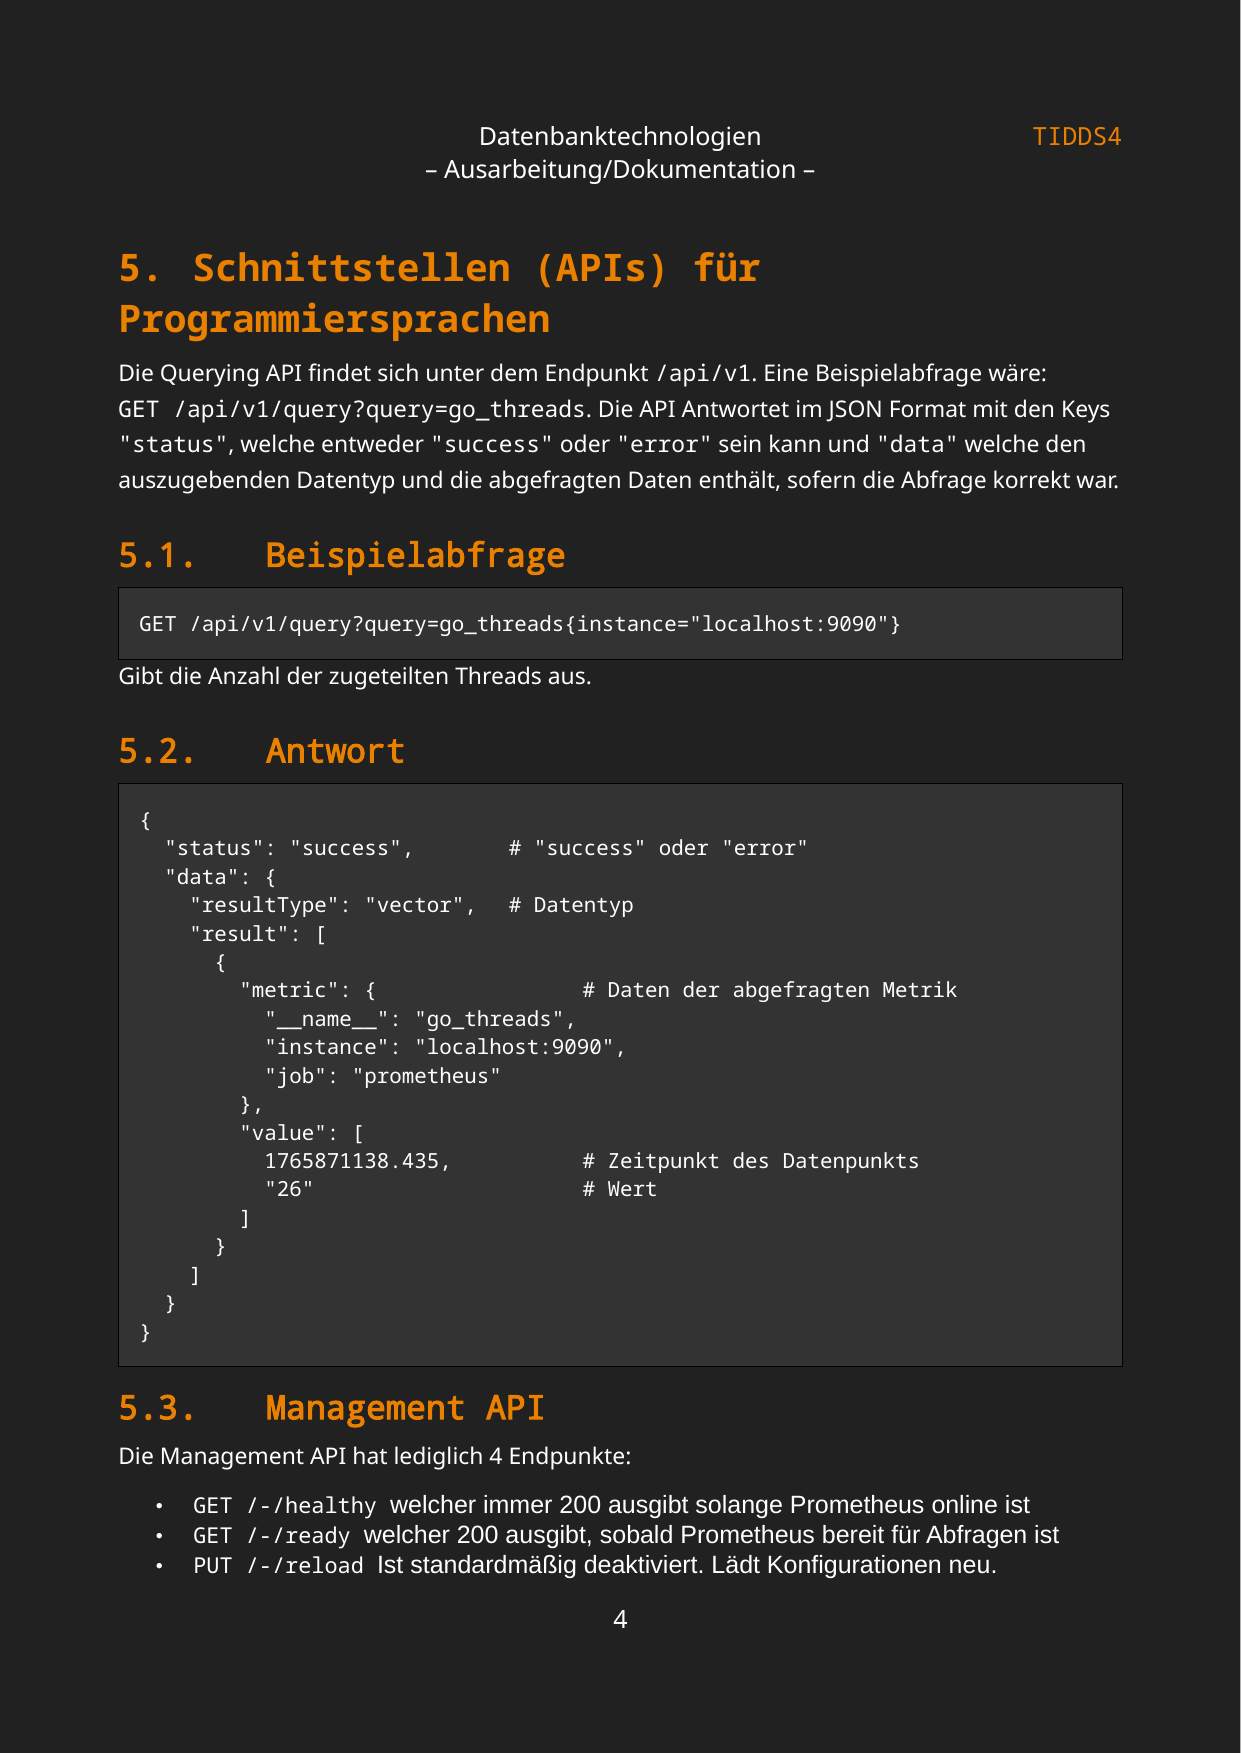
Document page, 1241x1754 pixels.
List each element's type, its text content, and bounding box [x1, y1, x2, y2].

subtitle Management API [118, 1388, 1122, 1427]
list GET /-/ready welcher 200 ausgibt, sobald Prometheus bereit für Abfragen ist [156, 1520, 1122, 1550]
list GET /-/healthy welcher immer 200 ausgibt solange Prometheus online ist [156, 1490, 1122, 1520]
subtitle Antwort [118, 731, 1122, 770]
list PUT /-/reload Ist standardmäßig deaktiviert. Lädt Konfigurationen neu. [156, 1550, 1122, 1580]
table_header GET /api/v1/query?query=go_threads{instance="localhost:9090"} [119, 588, 1122, 659]
text Gibt die Anzahl der zugeteilten Threads aus. [118, 660, 1122, 691]
subtitle Beispielabfrage [118, 536, 1122, 575]
subtitle Schnittstellen (APIs) für Programmiersprachen [118, 241, 1122, 344]
text Die Management API hat lediglich 4 Endpunkte: [118, 1440, 1122, 1471]
table_header { "status": "success", # "success" oder "error" "data": { "resultType": "vector", # Datentyp "result": [ { "metric": { # Daten der abgefragten Metrik "__name__": "go_threads", "instance": "localhost:9090", "job": "prometheus" }, "value": [ 1765871138.435, # Zeitpunkt des Datenpunkts "26" # Wert ] } ] } } [119, 784, 1122, 1366]
text Die Querying API findet sich unter dem Endpunkt /api/v1. Eine Beispielabfrage wäre: GET /api/v1/query?query=go_threads. Die API Antwortet im JSON Format mit den Keys "status", welche entweder "success" oder "error" sein kann und "data" welche den auszugebenden Datentyp und die abgefragten Daten enthält, sofern die Abfrage korrekt war. [118, 357, 1122, 496]
